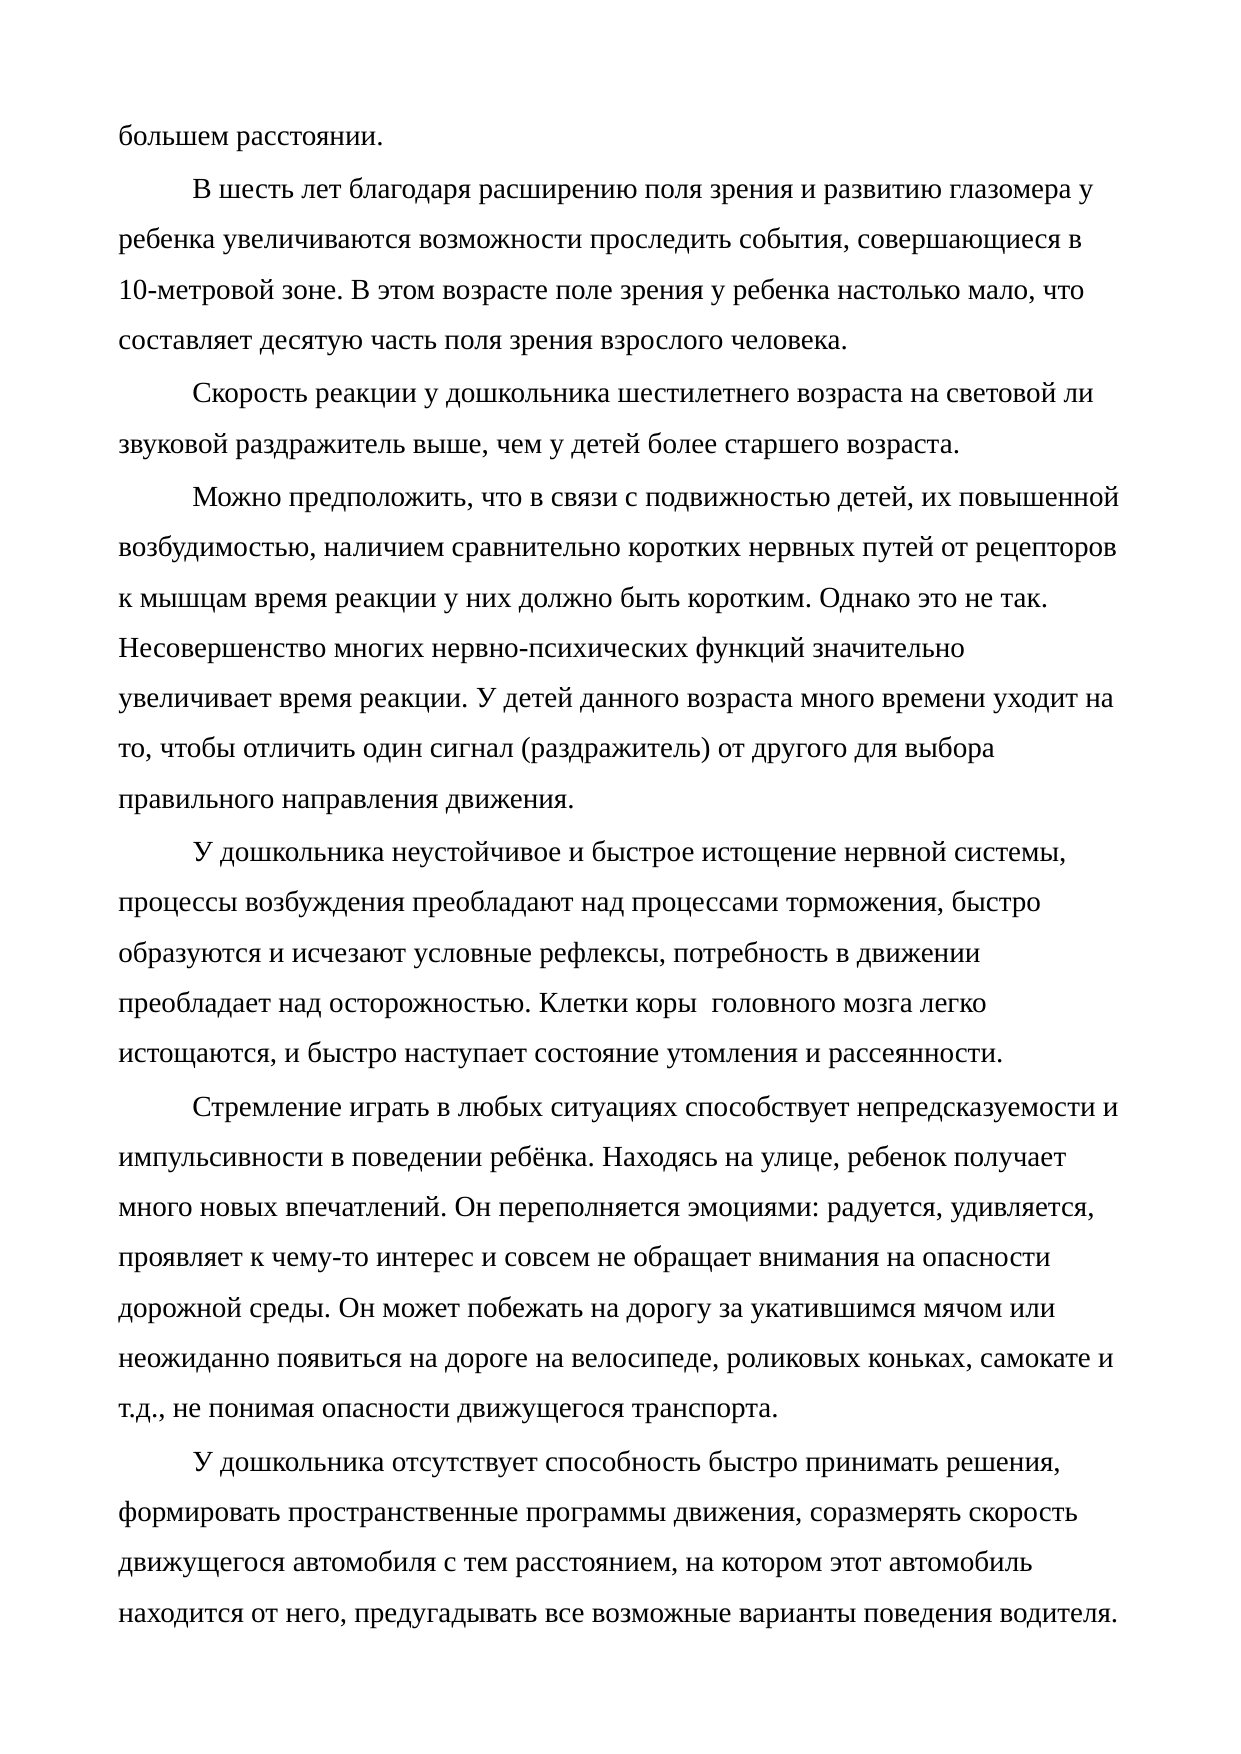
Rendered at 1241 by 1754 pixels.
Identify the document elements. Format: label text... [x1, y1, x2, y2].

text большем расстоянии. [118, 118, 1122, 152]
text Можно предположить, что в связи с подвижностью детей, их повышенной возбудимостью, наличием сравнительно коротких нервных путей от рецепторов к мышцам время реакции у них должно быть коротким. Однако это не так. Несовершенство многих нервно-психических функций значительно увеличивает время реакции. У детей данного возраста много времени уходит на то, чтобы отличить один сигнал (раздражитель) от другого для выбора правильного направления движения. [118, 479, 1122, 814]
text Скорость реакции у дошкольника шестилетнего возраста на световой ли звуковой раздражитель выше, чем у детей более старшего возраста. [118, 376, 1122, 459]
text Стремление играть в любых ситуациях способствует непредсказуемости и импульсивности в поведении ребёнка. Находясь на улице, ребенок получает много новых впечатлений. Он переполняется эмоциями: радуется, удивляется, проявляет к чему-то интерес и совсем не обращает внимания на опасности дорожной среды. Он может побежать на дорогу за укатившимся мячом или неожиданно появиться на дороге на велосипеде, роликовых коньках, самокате и т.д., не понимая опасности движущегося транспорта. [118, 1089, 1122, 1424]
text У дошкольника неустойчивое и быстрое истощение нервной системы, процессы возбуждения преобладают над процессами торможения, быстро образуются и исчезают условные рефлексы, потребность в движении преобладает над осторожностью. Клетки коры головного мозга легко истощаются, и быстро наступает состояние утомления и рассеянности. [118, 834, 1122, 1069]
text У дошкольника отсутствует способность быстро принимать решения, формировать пространственные программы движения, соразмерять скорость движущегося автомобиля с тем расстоянием, на котором этот автомобиль находится от него, предугадывать все возможные варианты поведения водителя. [118, 1444, 1122, 1628]
text В шесть лет благодаря расширению поля зрения и развитию глазомера у ребенка увеличиваются возможности проследить события, совершающиеся в 10-метровой зоне. В этом возрасте поле зрения у ребенка настолько мало, что составляет десятую часть поля зрения взрослого человека. [118, 171, 1122, 356]
